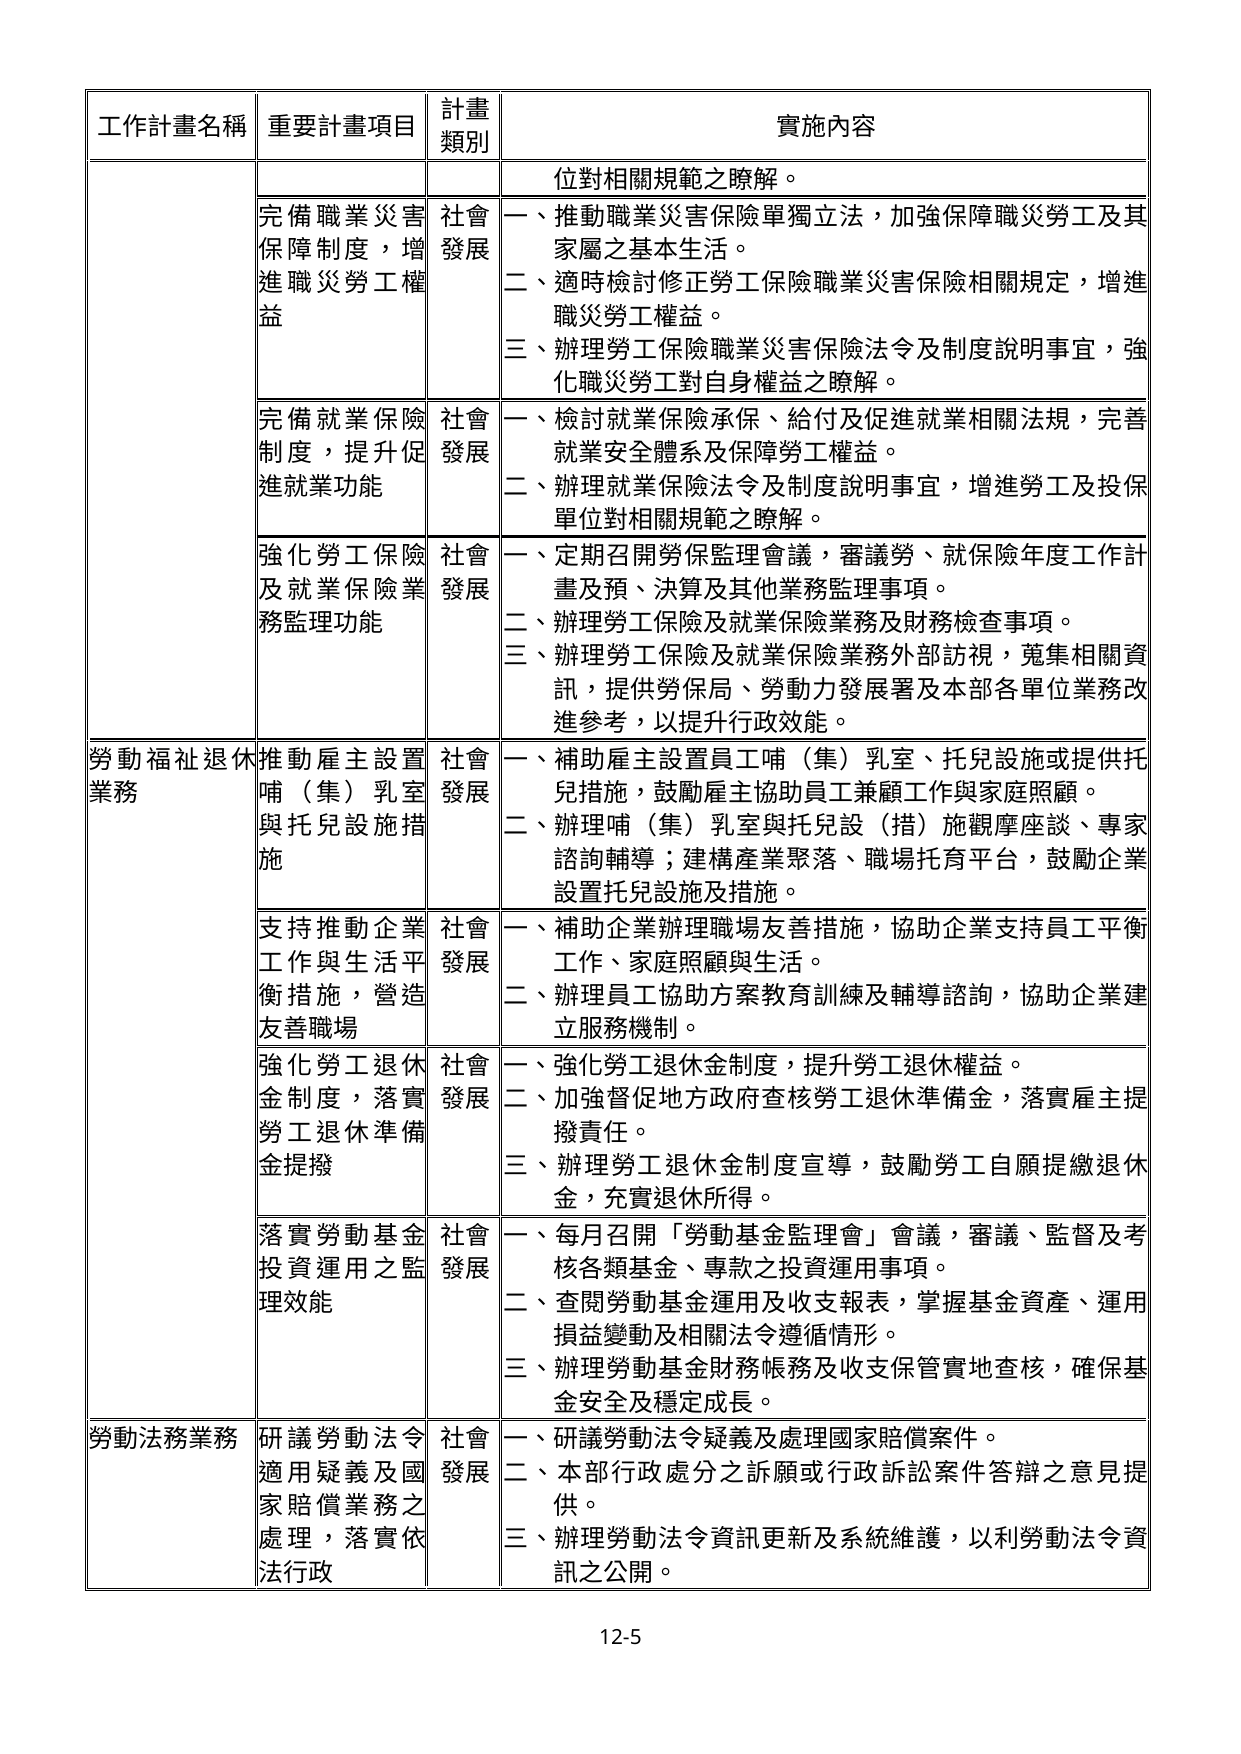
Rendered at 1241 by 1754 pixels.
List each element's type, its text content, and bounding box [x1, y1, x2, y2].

table_cell 一、推動職業災害保險單獨立法，加強保障職災勞工及其家屬之基本生活。 二、適時檢討修正勞工保險職業災害保險相關規定，增進職災勞工權益。 三、辦理勞工保險職業災害保險法令及制度說明事宜，強化職災勞工對自身權益之瞭解。 [502, 195, 1148, 398]
table_cell 一、檢討就業保險承保、給付及促進就業相關法規，完善就業安全體系及保障勞工權益。 二、辦理就業保險法令及制度說明事宜，增進勞工及投保單位對相關規範之瞭解。 [502, 398, 1148, 535]
table_cell 社會發展 [427, 1421, 501, 1588]
table_cell 推動雇主設置哺（集）乳室與托兒設施措施 [258, 742, 425, 908]
table_cell 強化勞工退休金制度，落實勞工退休準備金提撥 [258, 1048, 425, 1214]
table_cell 完備就業保險制度，提升促進就業功能 [258, 402, 425, 535]
table_cell [88, 159, 255, 738]
table_cell 社會發展 [428, 742, 499, 908]
table_cell 落實勞動基金投資運用之監理效能 [258, 1218, 425, 1418]
table_cell 研議勞動法令適用疑義及國家賠償業務之處理，落實依法行政 [256, 1421, 427, 1588]
table_cell [258, 162, 425, 195]
table_cell 一、每月召開「勞動基金監理會」會議，審議、監督及考核各類基金、專款之投資運用事項。 二、查閱勞動基金運用及收支報表，掌握基金資產、運用損益變動及相關法令遵循情形。 三、辦理勞動基金財務帳務及收支保管實地查核，確保基金安全及穩定成長。 [502, 1215, 1148, 1418]
table_cell 一、定期召開勞保監理會議，審議勞、就保險年度工作計畫及預、決算及其他業務監理事項。 二、辦理勞工保險及就業保險業務及財務檢查事項。 三、辦理勞工保險及就業保險業務外部訪視，蒐集相關資訊，提供勞保局、勞動力發展署及本部各單位業務改進參考，以提升行政效能。 [502, 535, 1148, 738]
table_cell 一、補助雇主設置員工哺（集）乳室、托兒設施或提供托兒措施，鼓勵雇主協助員工兼顧工作與家庭照顧。 二、辦理哺（集）乳室與托兒設（措）施觀摩座談、專家諮詢輔導；建構產業聚落、職場托育平台，鼓勵企業設置托兒設施及措施。 [502, 738, 1148, 908]
table_header 實施內容 [501, 92, 1148, 158]
table_cell 勞動法務業務 [86, 1418, 256, 1588]
table_cell 強化勞工保險及就業保險業務監理功能 [258, 538, 425, 738]
table_cell 一、強化勞工退休金制度，提升勞工退休權益。 二、加強督促地方政府查核勞工退休準備金，落實雇主提撥責任。 三、辦理勞工退休金制度宣導，鼓勵勞工自願提繳退休金，充實退休所得。 [502, 1045, 1148, 1214]
table_cell 勞動福祉退休業務 [88, 738, 255, 1418]
table_header 計畫類別 [427, 92, 501, 158]
table_cell 完備職業災害保障制度，增進職災勞工權益 [258, 199, 425, 398]
table_cell 社會發展 [428, 199, 499, 398]
table_cell 一、補助企業辦理職場友善措施，協助企業支持員工平衡工作、家庭照顧與生活。 二、辦理員工協助方案教育訓練及輔導諮詢，協助企業建立服務機制。 [502, 908, 1148, 1044]
table_cell 社會發展 [428, 1048, 499, 1214]
table_header 重要計畫項目 [256, 92, 427, 158]
table_cell 社會發展 [428, 912, 499, 1044]
table_cell [428, 162, 499, 195]
table_cell 社會發展 [428, 538, 499, 738]
table_cell 社會發展 [428, 1218, 499, 1418]
table_cell 位對相關規範之瞭解。 [502, 159, 1148, 195]
table_header 工作計畫名稱 [88, 92, 256, 158]
table_cell 社會發展 [428, 402, 499, 535]
table_cell 一、研議勞動法令疑義及處理國家賠償案件。 二、本部行政處分之訴願或行政訴訟案件答辯之意見提供。 三、辦理勞動法令資訊更新及系統維護，以利勞動法令資訊之公開。 [501, 1418, 1149, 1588]
table_cell 支持推動企業工作與生活平衡措施，營造友善職場 [258, 912, 425, 1044]
